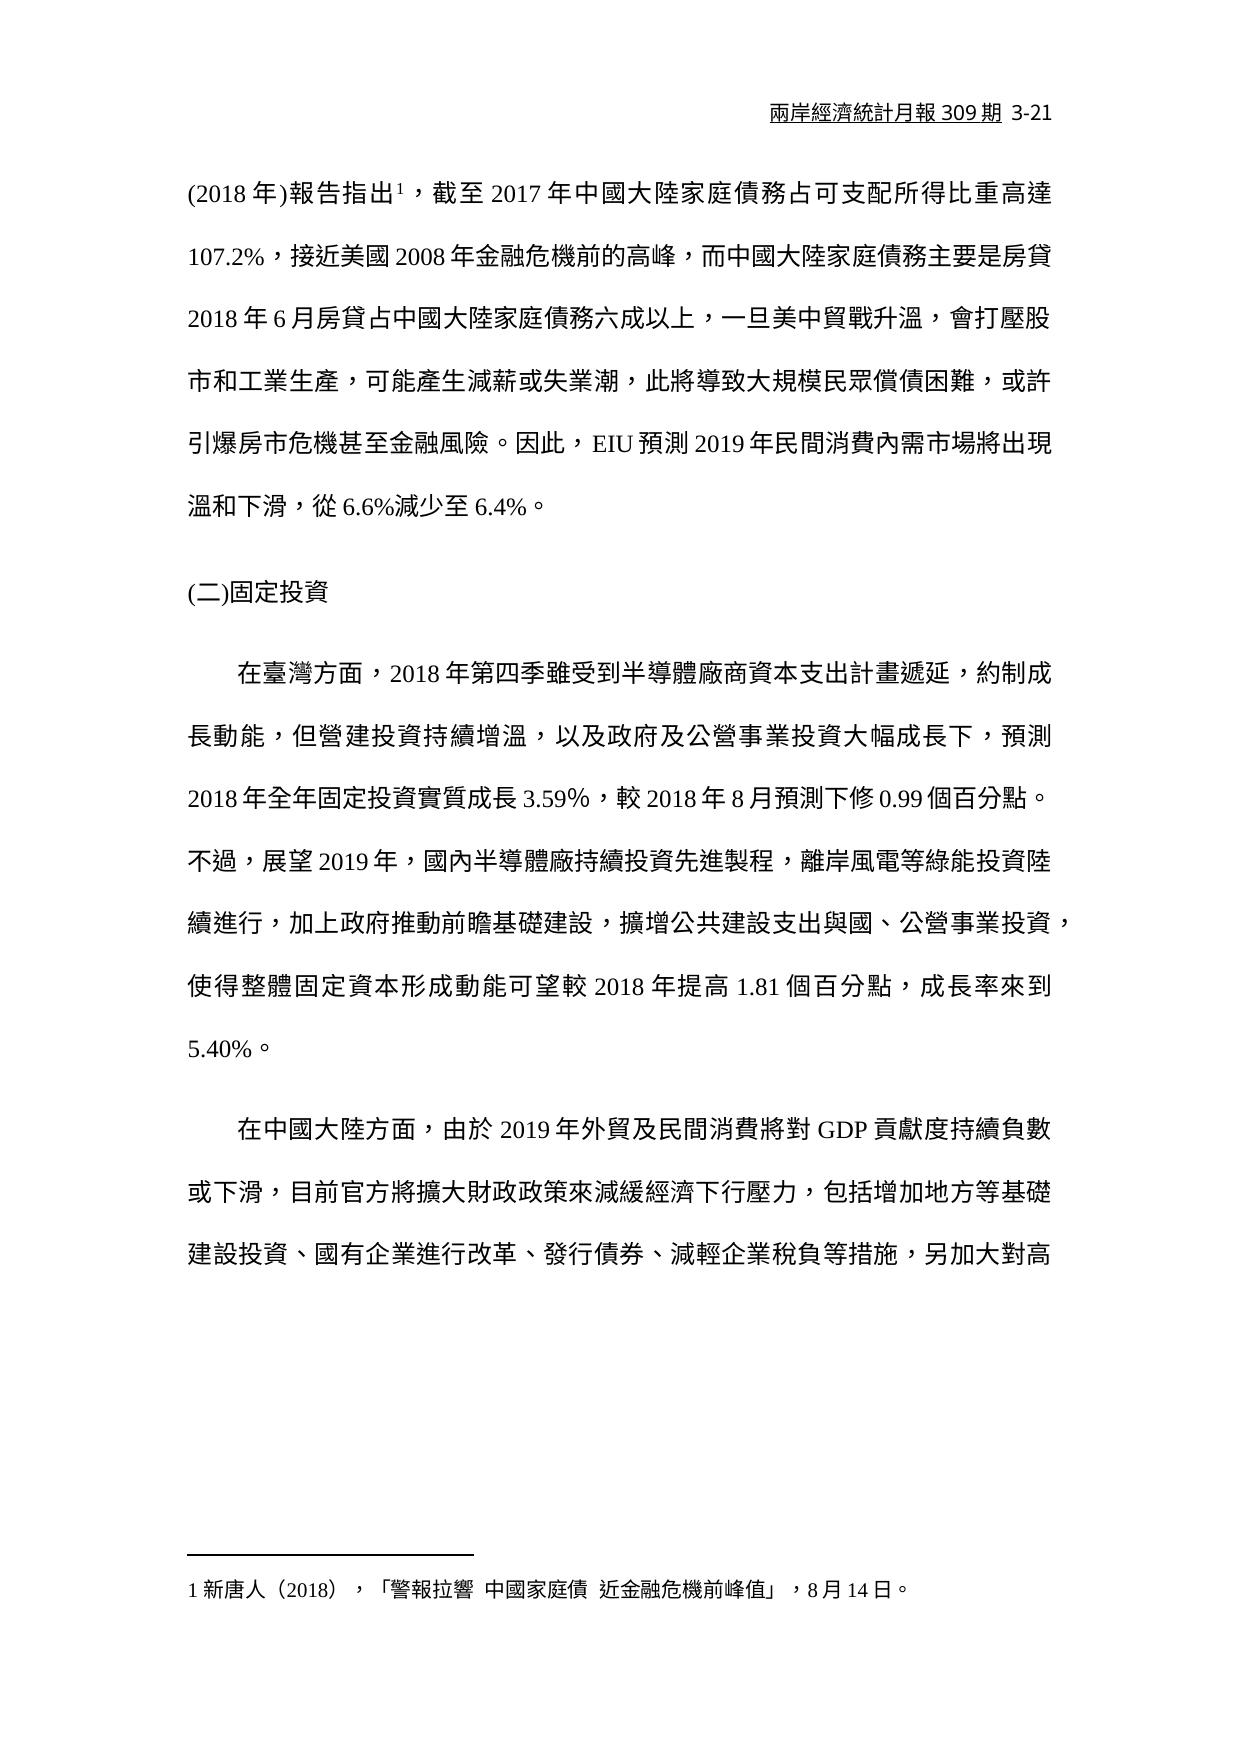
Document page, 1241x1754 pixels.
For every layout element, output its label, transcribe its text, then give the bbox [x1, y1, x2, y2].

text 在中國大陸方面，為維持經濟高成長而推出許多刺激政策，導致房地產泡沫化，也使得近10年中國大陸家庭債務比重快速的攀升，抑制了消費能力，不僅社會消費品零售總額的增速呈現連續7年下降，從2011年的20%降至2018年前11個月的9.1%，呈現消費力道仍持續軟疲；另依據上海財大高等研究院(2018年)報告指出，截至2017年中國大陸家庭債務占可支配所得比重高達107.2%，接近美國2008年金融危機前的高峰，而中國大陸家庭債務主要是房貸，2018年6月房貸占中國大陸家庭債務六成以上，一旦美中貿戰升溫，會打壓股市和工業生產，可能產生減薪或失業潮，此將導致大規模民眾償債困難，或許引爆房市危機甚至金融風險。因此，EIU預測2019年民間消費內需市場將出現溫和下滑，從6.6%減少至6.4%。 [187, 150, 1053, 525]
text (二)固定投資 [187, 549, 1053, 611]
text 新唐人（2018），「警報拉響 中國家庭債 近金融危機前峰值」，8月14日。 [187, 1566, 1053, 1604]
text 在臺灣方面，2018年第四季雖受到半導體廠商資本支出計畫遞延，約制成長動能，但營建投資持續增溫，以及政府及公營事業投資大幅成長下，預測2018年全年固定投資實質成長3.59％，較2018年8月預測下修0.99個百分點。不過，展望2019年，國內半導體廠持續投資先進製程，離岸風電等綠能投資陸續進行，加上政府推動前瞻基礎建設，擴增公共建設支出與國、公營事業投資，使得整體固定資本形成動能可望較2018年提高1.81個百分點，成長率來到5.40%。 [187, 630, 1053, 1068]
text 在中國大陸方面，由於2019年外貿及民間消費將對GDP貢獻度持續負數或下滑，目前官方將擴大財政政策來減緩經濟下行壓力，包括增加地方等基礎建設投資、國有企業進行改革、發行債券、減輕企業稅負等措施，另加大對高 [187, 1086, 1053, 1274]
